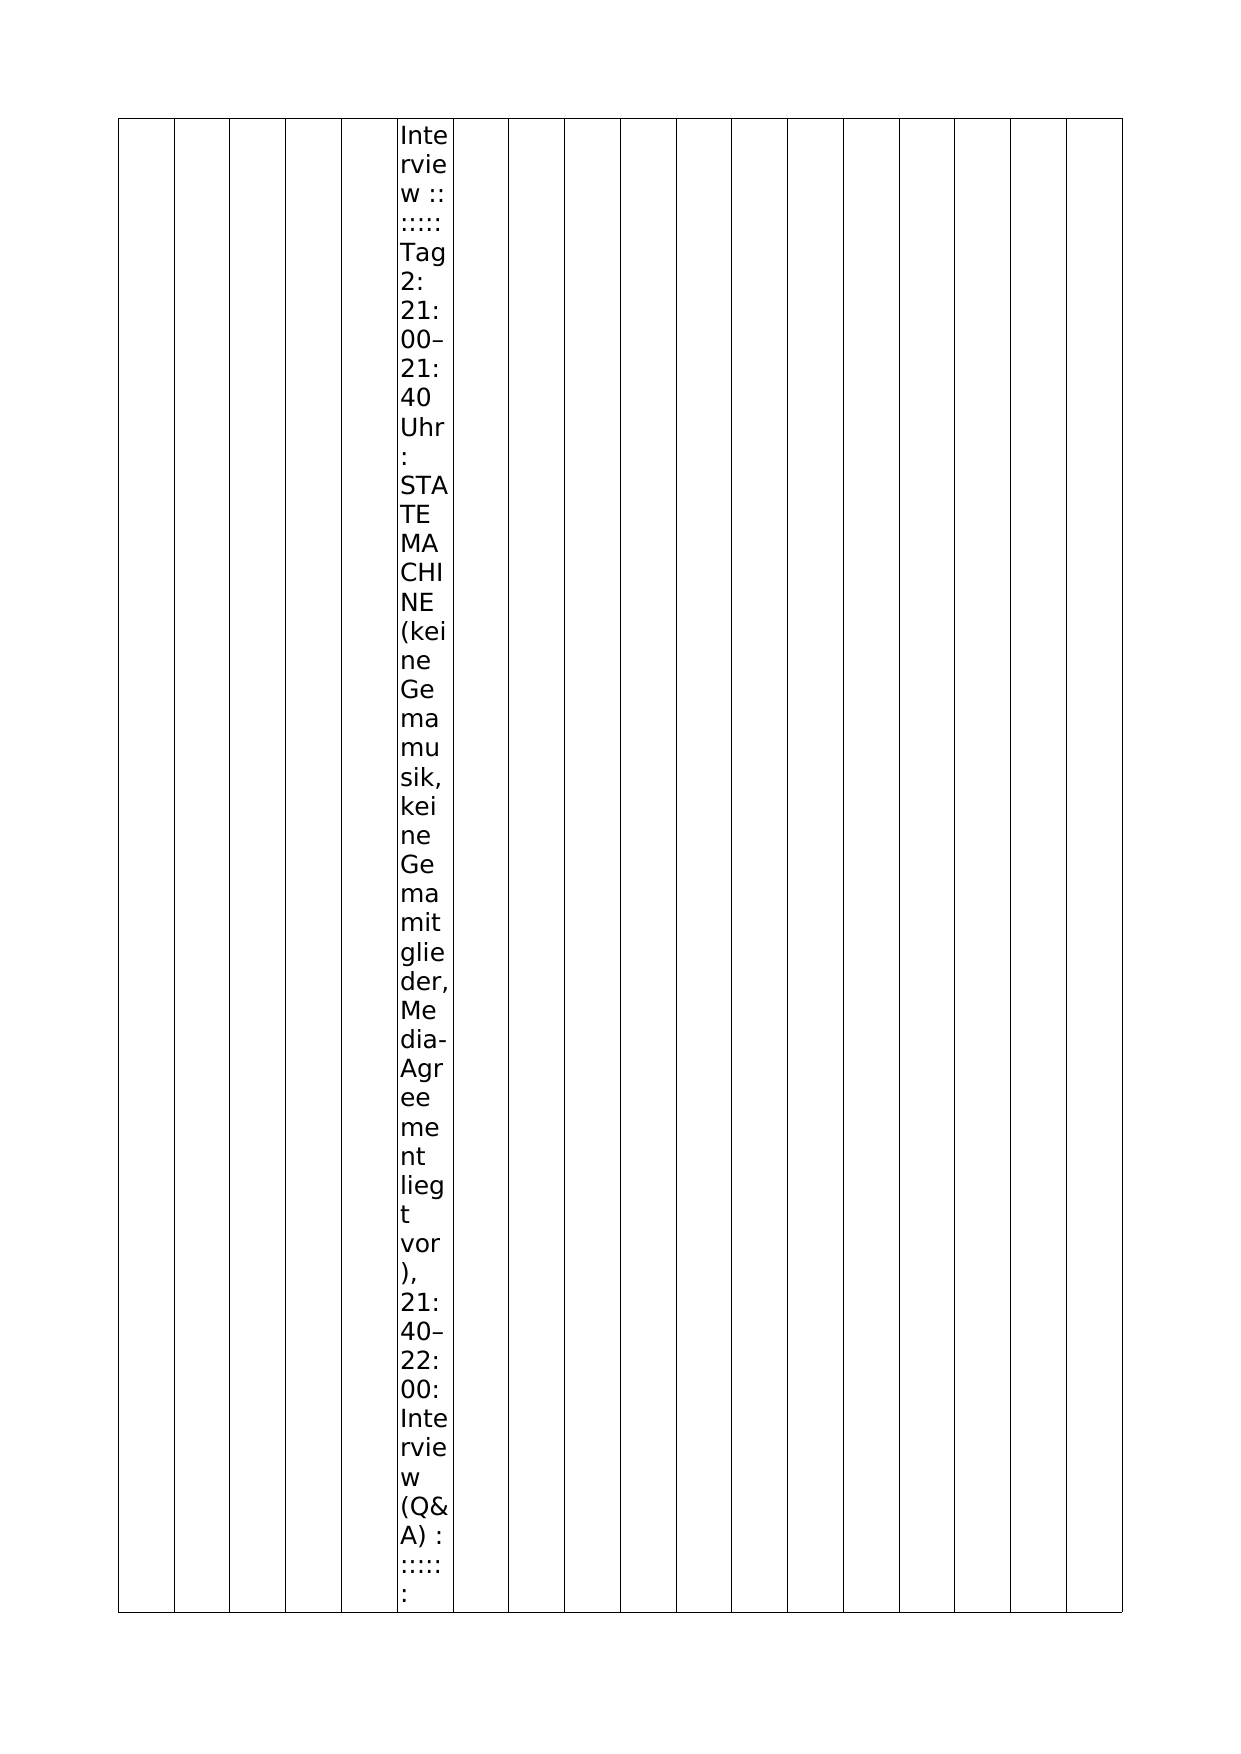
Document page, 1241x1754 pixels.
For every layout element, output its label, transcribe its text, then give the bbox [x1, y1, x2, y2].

table_cell [900, 119, 954, 1612]
table_cell Interview ::::::: Tag 2: 21:00–21:40 Uhr: STATEMACHINE (keine Gemamusik, keine Gemamitglieder, Media-Agreement liegt vor), 21:40–22:00: Interview (Q&A) ::::::: [398, 119, 453, 1612]
table_cell [844, 119, 899, 1612]
table_cell [1011, 119, 1066, 1612]
table_cell [454, 119, 508, 1612]
table_cell [342, 119, 397, 1612]
table_cell [732, 119, 787, 1612]
table_cell [677, 119, 731, 1612]
table_cell [565, 119, 620, 1612]
table_cell [1067, 119, 1122, 1612]
table_cell [509, 119, 564, 1612]
table_cell [230, 119, 285, 1612]
table_cell [175, 119, 229, 1612]
table_cell [119, 119, 174, 1612]
table_cell [286, 119, 341, 1612]
table_cell [621, 119, 676, 1612]
table_cell [955, 119, 1010, 1612]
table_cell [788, 119, 843, 1612]
